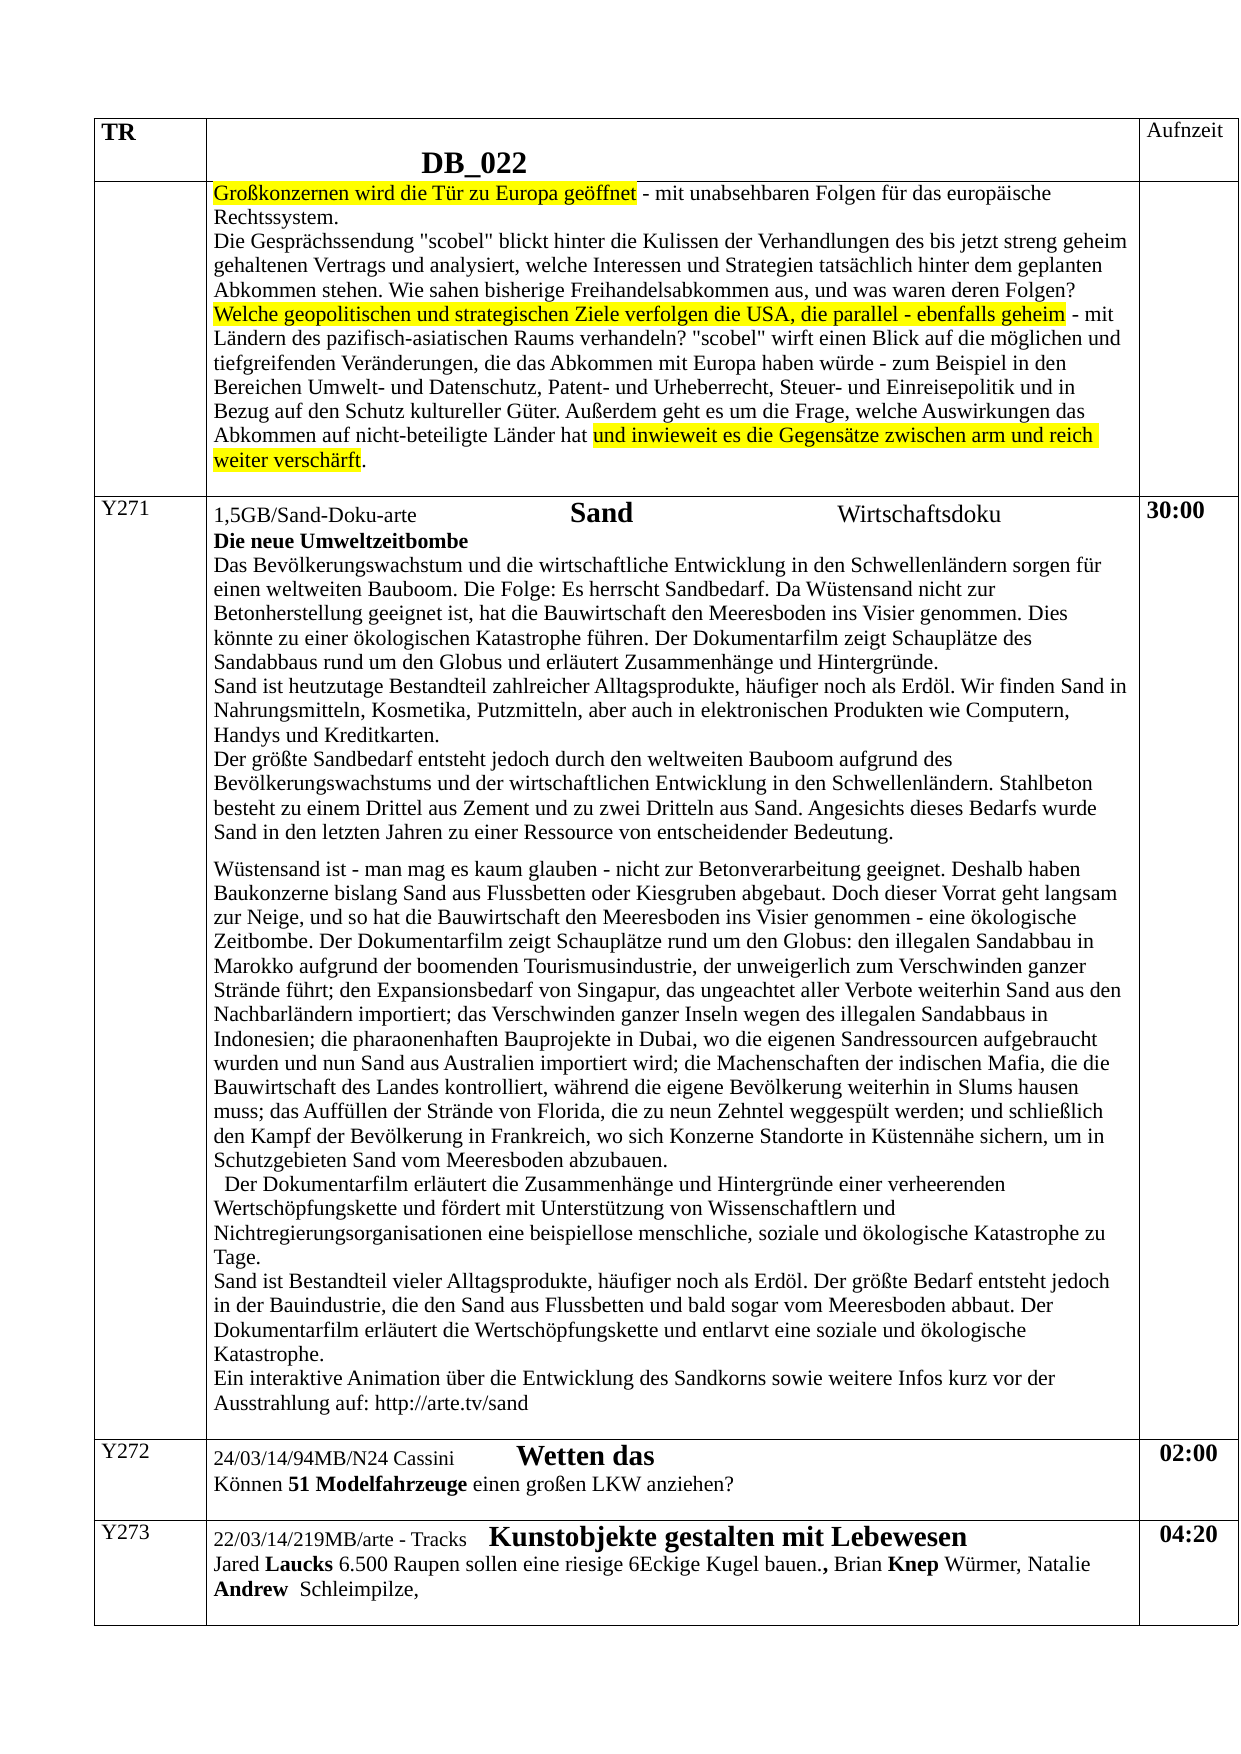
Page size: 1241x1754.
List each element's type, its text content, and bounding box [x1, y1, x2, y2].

table_cell 04:20 [1140, 1521, 1238, 1625]
table_header Aufnzeit [1140, 119, 1238, 181]
table_cell Großkonzernen wird die Tür zu Europa geöffnet - mit unabsehbaren Folgen für das europäische Rechtssystem. Die Gesprächssendung "scobel" blickt hinter die Kulissen der Verhandlungen des bis jetzt streng geheim gehaltenen Vertrags und analysiert, welche Interessen und Strategien tatsächlich hinter dem geplanten Abkommen stehen. Wie sahen bisherige Freihandelsabkommen aus, und was waren deren Folgen? Welche geopolitischen und strategischen Ziele verfolgen die USA, die parallel - ebenfalls geheim - mit Ländern des pazifisch-asiatischen Raums verhandeln? "scobel" wirft einen Blick auf die möglichen und tiefgreifenden Veränderungen, die das Abkommen mit Europa haben würde - zum Beispiel in den Bereichen Umwelt- und Datenschutz, Patent- und Urheberrecht, Steuer- und Einreisepolitik und in Bezug auf den Schutz kultureller Güter. Außerdem geht es um die Frage, welche Auswirkungen das Abkommen auf nicht-beteiligte Länder hat und inwieweit es die Gegensätze zwischen arm und reich weiter verschärft. [207, 182, 1139, 496]
table_cell Y272 [95, 1440, 206, 1520]
table_cell 22/03/14/219MB/arte - Tracks Kunstobjekte gestalten mit Lebewesen Jared Laucks 6.500 Raupen sollen eine riesige 6Eckige Kugel bauen., Brian Knep Würmer, Natalie Andrew Schleimpilze, [207, 1521, 1139, 1625]
table_header TR [95, 119, 206, 181]
table_header DB_022 [207, 119, 1139, 181]
table_cell 24/03/14/94MB/N24 Cassini Wetten das Können 51 Modelfahrzeuge einen großen LKW anziehen? [207, 1440, 1139, 1520]
table_cell 30:00 [1140, 497, 1238, 1439]
table_cell Y271 [95, 497, 206, 1439]
table_cell [95, 182, 206, 496]
table_cell 02:00 [1140, 1440, 1238, 1520]
table_cell Y273 [95, 1521, 206, 1625]
table_cell 1,5GB/Sand-Doku-arte Sand Wirtschaftsdoku Die neue Umweltzeitbombe Das Bevölkerungswachstum und die wirtschaftliche Entwicklung in den Schwellenländern sorgen für einen weltweiten Bauboom. Die Folge: Es herrscht Sandbedarf. Da Wüstensand nicht zur Betonherstellung geeignet ist, hat die Bauwirtschaft den Meeresboden ins Visier genommen. Dies könnte zu einer ökologischen Katastrophe führen. Der Dokumentarfilm zeigt Schauplätze des Sandabbaus rund um den Globus und erläutert Zusammenhänge und Hintergründe. Sand ist heutzutage Bestandteil zahlreicher Alltagsprodukte, häufiger noch als Erdöl. Wir finden Sand in Nahrungsmitteln, Kosmetika, Putzmitteln, aber auch in elektronischen Produkten wie Computern, Handys und Kreditkarten. Der größte Sandbedarf entsteht jedoch durch den weltweiten Bauboom aufgrund des Bevölkerungswachstums und der wirtschaftlichen Entwicklung in den Schwellenländern. Stahlbeton besteht zu einem Drittel aus Zement und zu zwei Dritteln aus Sand. Angesichts dieses Bedarfs wurde Sand in den letzten Jahren zu einer Ressource von entscheidender Bedeutung. Wüstensand ist - man mag es kaum glauben - nicht zur Betonverarbeitung geeignet. Deshalb haben Baukonzerne bislang Sand aus Flussbetten oder Kiesgruben abgebaut. Doch dieser Vorrat geht langsam zur Neige, und so hat die Bauwirtschaft den Meeresboden ins Visier genommen - eine ökologische Zeitbombe. Der Dokumentarfilm zeigt Schauplätze rund um den Globus: den illegalen Sandabbau in Marokko aufgrund der boomenden Tourismusindustrie, der unweigerlich zum Verschwinden ganzer Strände führt; den Expansionsbedarf von Singapur, das ungeachtet aller Verbote weiterhin Sand aus den Nachbarländern importiert; das Verschwinden ganzer Inseln wegen des illegalen Sandabbaus in Indonesien; die pharaonenhaften Bauprojekte in Dubai, wo die eigenen Sandressourcen aufgebraucht wurden und nun Sand aus Australien importiert wird; die Machenschaften der indischen Mafia, die die Bauwirtschaft des Landes kontrolliert, während die eigene Bevölkerung weiterhin in Slums hausen muss; das Auffüllen der Strände von Florida, die zu neun Zehntel weggespült werden; und schließlich den Kampf der Bevölkerung in Frankreich, wo sich Konzerne Standorte in Küstennähe sichern, um in Schutzgebieten Sand vom Meeresboden abzubauen. Der Dokumentarfilm erläutert die Zusammenhänge und Hintergründe einer verheerenden Wertschöpfungskette und fördert mit Unterstützung von Wissenschaftlern und Nichtregierungsorganisationen eine beispiellose menschliche, soziale und ökologische Katastrophe zu Tage. Sand ist Bestandteil vieler Alltagsprodukte, häufiger noch als Erdöl. Der größte Bedarf entsteht jedoch in der Bauindustrie, die den Sand aus Flussbetten und bald sogar vom Meeresboden abbaut. Der Dokumentarfilm erläutert die Wertschöpfungskette und entlarvt eine soziale und ökologische Katastrophe. Ein interaktive Animation über die Entwicklung des Sandkorns sowie weitere Infos kurz vor der Ausstrahlung auf: http://arte.tv/sand [207, 497, 1139, 1439]
table_cell [1140, 182, 1238, 496]
